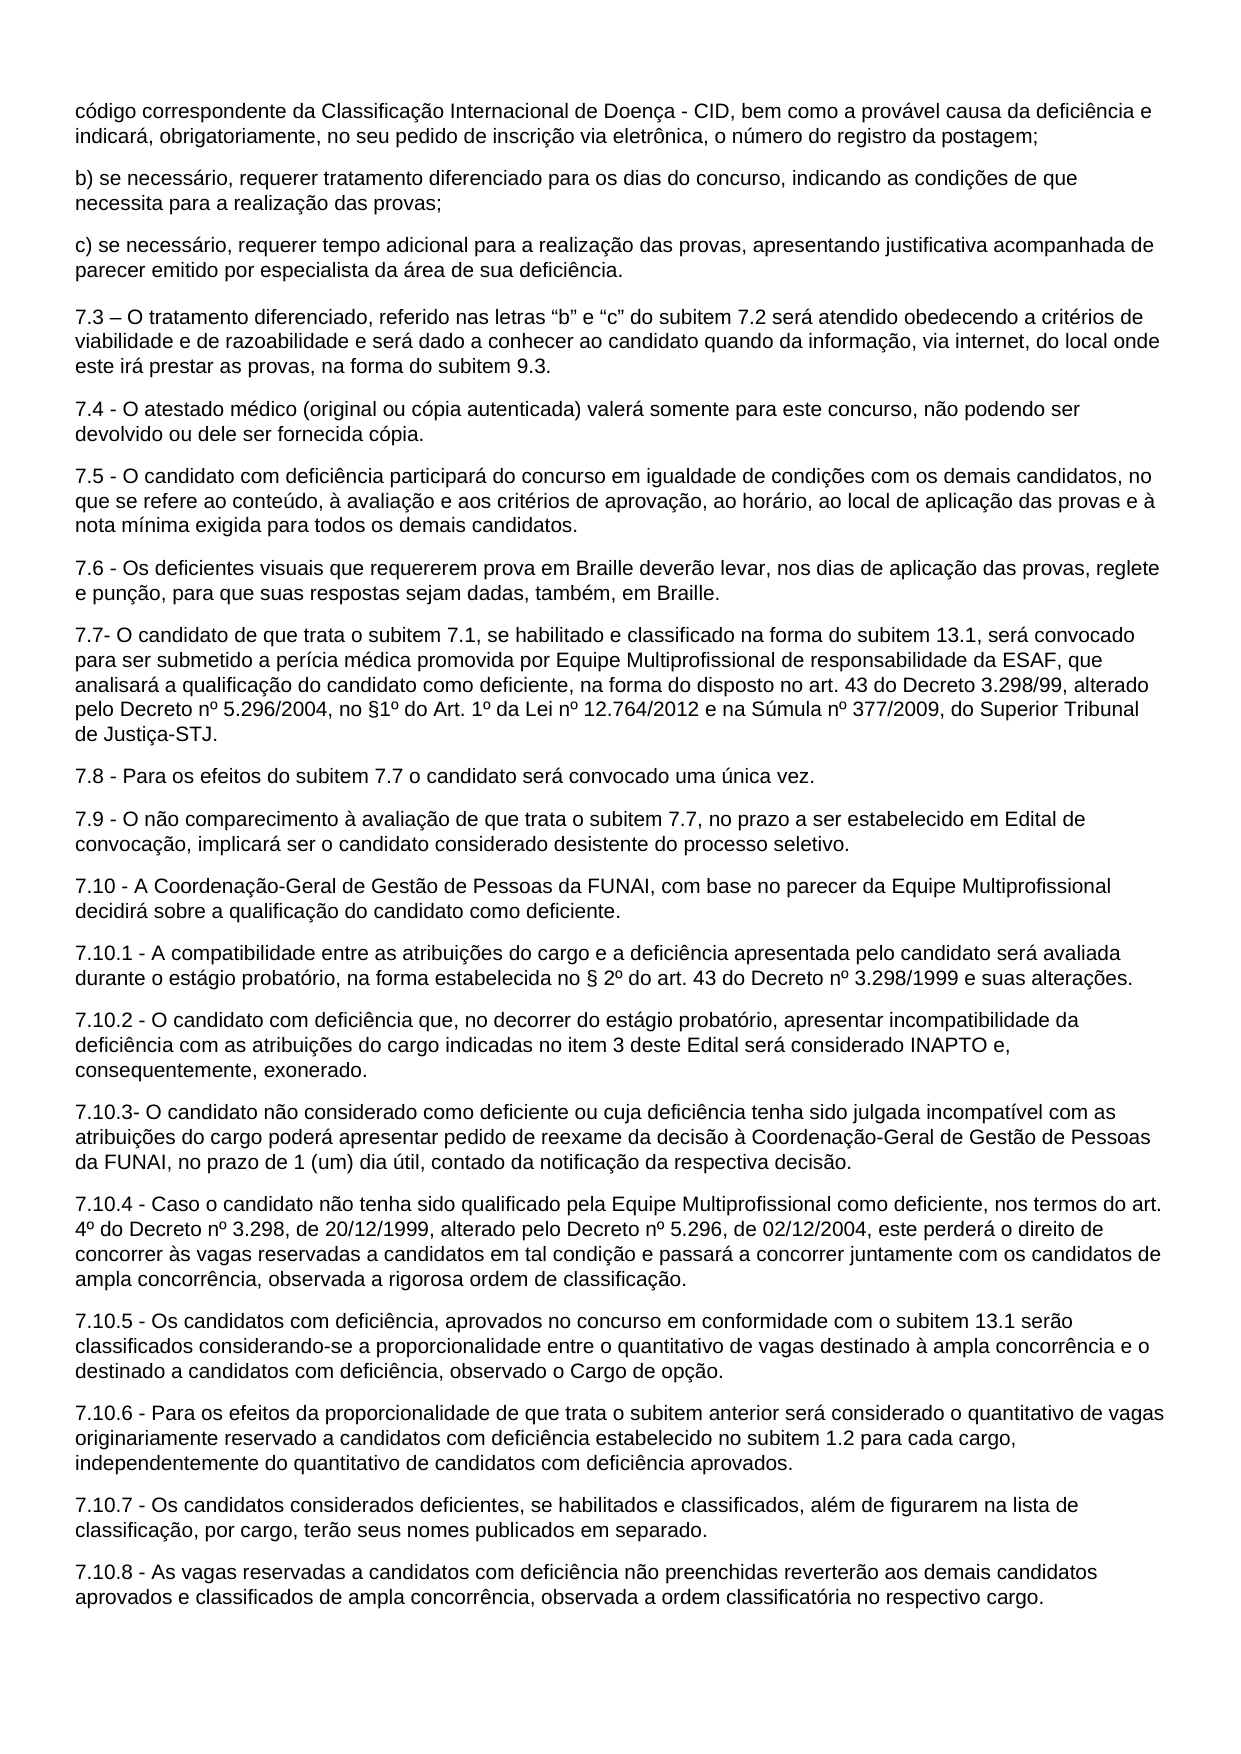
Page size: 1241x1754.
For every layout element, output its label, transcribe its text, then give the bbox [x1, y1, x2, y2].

text 7.10.8 - As vagas reservadas a candidatos com deficiência não preenchidas reverterão aos demais candidatos aprovados e classificados de ampla concorrência, observada a ordem classificatória no respectivo cargo. [75, 1560, 1166, 1608]
text 7.10.3- O candidato não considerado como deficiente ou cuja deficiência tenha sido julgada incompatível com as atribuições do cargo poderá apresentar pedido de reexame da decisão à Coordenação-Geral de Gestão de Pessoas da FUNAI, no prazo de 1 (um) dia útil, contado da notificação da respectiva decisão. [75, 1100, 1166, 1173]
text 7.10.7 - Os candidatos considerados deficientes, se habilitados e classificados, além de figurarem na lista de classificação, por cargo, terão seus nomes publicados em separado. [75, 1493, 1166, 1541]
text 7.10.6 - Para os efeitos da proporcionalidade de que trata o subitem anterior será considerado o quantitativo de vagas originariamente reservado a candidatos com deficiência estabelecido no subitem 1.2 para cada cargo, independentemente do quantitativo de candidatos com deficiência aprovados. [75, 1401, 1166, 1474]
text 7.4 - O atestado médico (original ou cópia autenticada) valerá somente para este concurso, não podendo ser devolvido ou dele ser fornecida cópia. [75, 396, 1166, 445]
text 7.10.2 - O candidato com deficiência que, no decorrer do estágio probatório, apresentar incompatibilidade da deficiência com as atribuições do cargo indicadas no item 3 deste Edital será considerado INAPTO e, consequentemente, exonerado. [75, 1008, 1166, 1082]
text c) se necessário, requerer tempo adicional para a realização das provas, apresentando justificativa acompanhada de parecer emitido por especialista da área de sua deficiência. [75, 233, 1166, 282]
text código correspondente da Classificação Internacional de Doença - CID, bem como a provável causa da deficiência e indicará, obrigatoriamente, no seu pedido de inscrição via eletrônica, o número do registro da postagem; [75, 99, 1166, 148]
text 7.9 - O não comparecimento à avaliação de que trata o subitem 7.7, no prazo a ser estabelecido em Edital de convocação, implicará ser o candidato considerado desistente do processo seletivo. [75, 807, 1166, 855]
text 7.5 - O candidato com deficiência participará do concurso em igualdade de condições com os demais candidatos, no que se refere ao conteúdo, à avaliação e aos critérios de aprovação, ao horário, ao local de aplicação das provas e à nota mínima exigida para todos os demais candidatos. [75, 463, 1166, 537]
text 7.10.4 - Caso o candidato não tenha sido qualificado pela Equipe Multiprofissional como deficiente, nos termos do art. 4º do Decreto nº 3.298, de 20/12/1999, alterado pelo Decreto nº 5.296, de 02/12/2004, este perderá o direito de concorrer às vagas reservadas a candidatos em tal condição e passará a concorrer juntamente com os candidatos de ampla concorrência, observada a rigorosa ordem de classificação. [75, 1192, 1166, 1290]
text 7.10 - A Coordenação-Geral de Gestão de Pessoas da FUNAI, com base no parecer da Equipe Multiprofissional decidirá sobre a qualificação do candidato como deficiente. [75, 874, 1166, 922]
text 7.7- O candidato de que trata o subitem 7.1, se habilitado e classificado na forma do subitem 13.1, será convocado para ser submetido a perícia médica promovida por Equipe Multiprofissional de responsabilidade da ESAF, que analisará a qualificação do candidato como deficiente, na forma do disposto no art. 43 do Decreto 3.298/99, alterado pelo Decreto nº 5.296/2004, no §1º do Art. 1º da Lei nº 12.764/2012 e na Súmula nº 377/2009, do Superior Tribunal de Justiça-STJ. [74, 623, 1166, 746]
text 7.10.1 - A compatibilidade entre as atribuições do cargo e a deficiência apresentada pelo candidato será avaliada durante o estágio probatório, na forma estabelecida no § 2º do art. 43 do Decreto nº 3.298/1999 e suas alterações. [75, 941, 1166, 989]
list 7.8 - Para os efeitos do subitem 7.7 o candidato será convocado uma única vez. [75, 764, 1166, 788]
text b) se necessário, requerer tratamento diferenciado para os dias do concurso, indicando as condições de que necessita para a realização das provas; [75, 166, 1166, 215]
text 7.3 – O tratamento diferenciado, referido nas letras “b” e “c” do subitem 7.2 será atendido obedecendo a critérios de viabilidade e de razoabilidade e será dado a conhecer ao candidato quando da informação, via internet, do local onde este irá prestar as provas, na forma do subitem 9.3. [75, 304, 1166, 378]
text 7.6 - Os deficientes visuais que requererem prova em Braille deverão levar, nos dias de aplicação das provas, reglete e punção, para que suas respostas sejam dadas, também, em Braille. [75, 556, 1166, 604]
text 7.10.5 - Os candidatos com deficiência, aprovados no concurso em conformidade com o subitem 13.1 serão classificados considerando-se a proporcionalidade entre o quantitativo de vagas destinado à ampla concorrência e o destinado a candidatos com deficiência, observado o Cargo de opção. [75, 1309, 1166, 1382]
